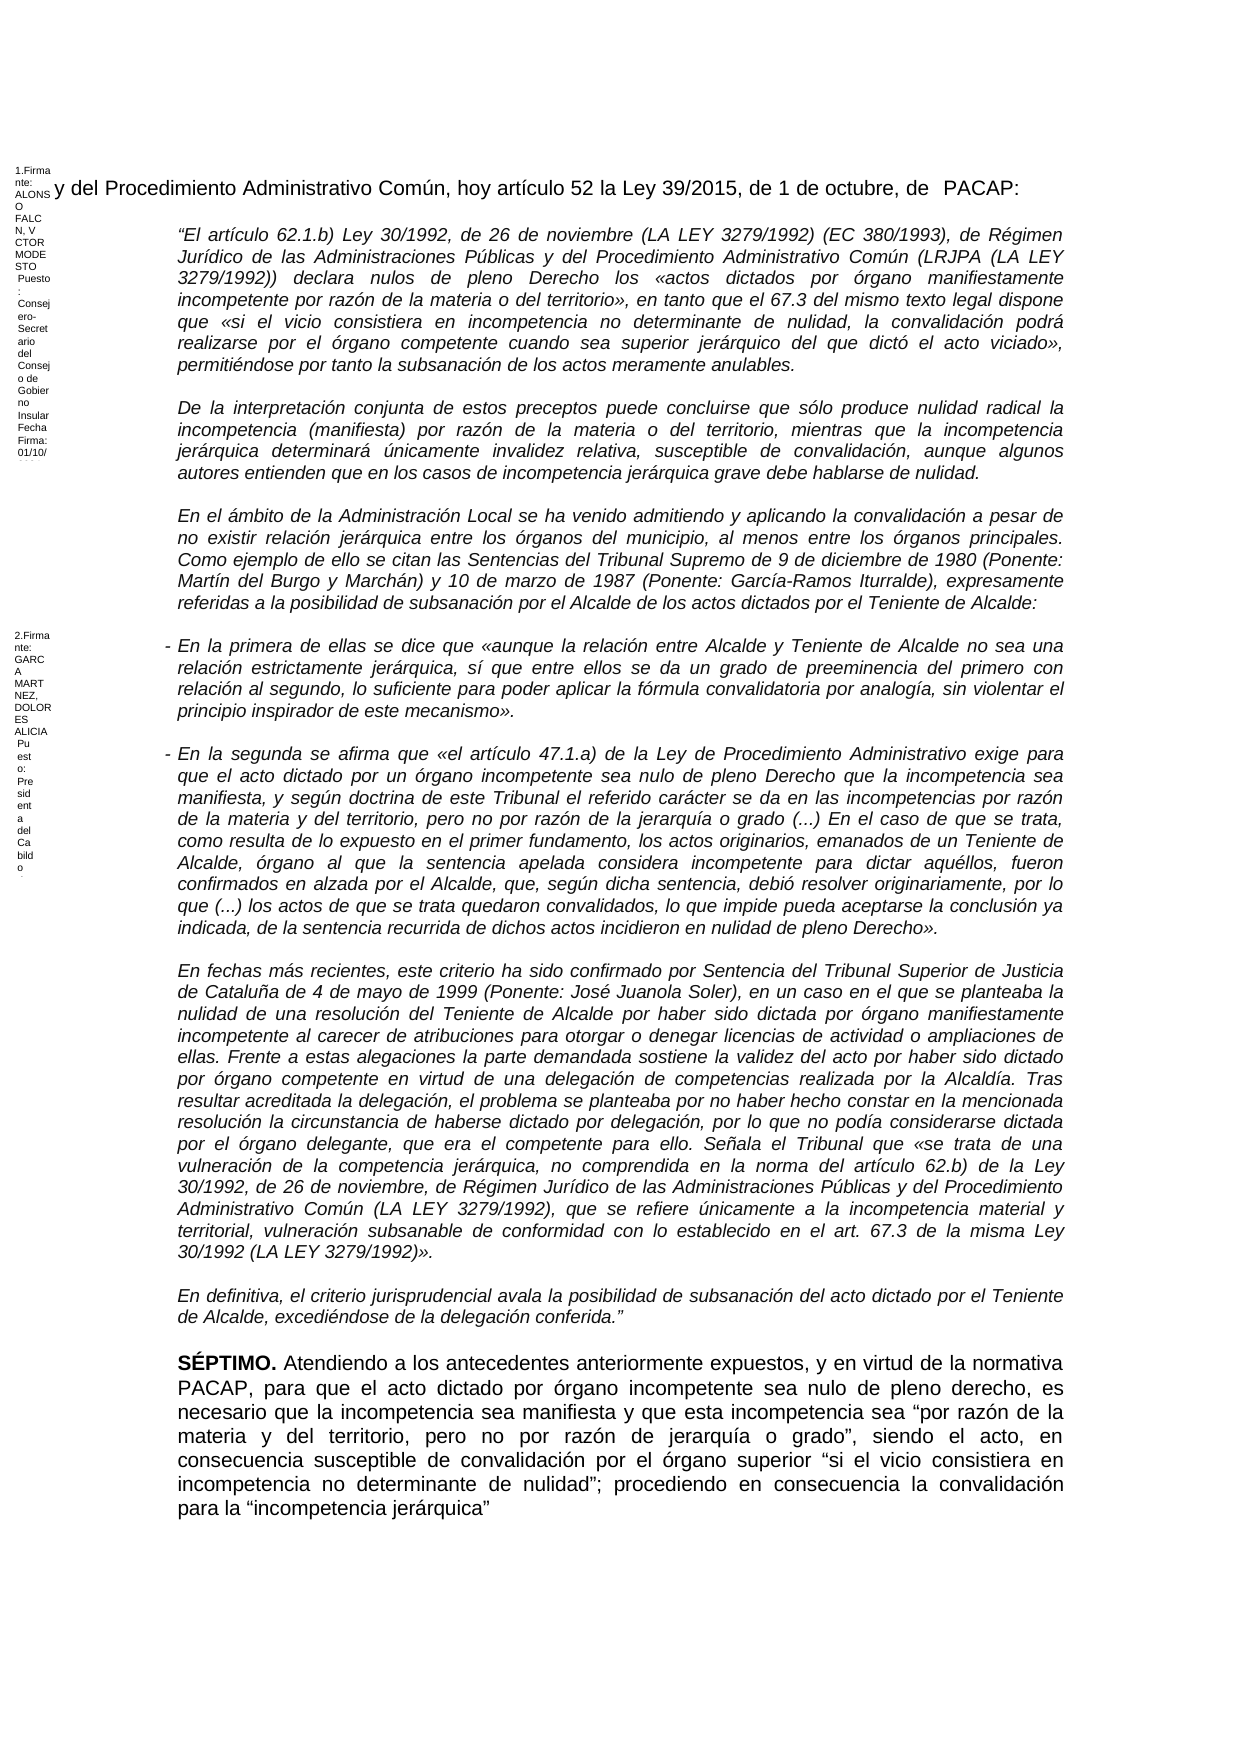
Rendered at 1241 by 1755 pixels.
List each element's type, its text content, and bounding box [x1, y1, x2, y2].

text En definitiva, el criterio jurisprudencial avala la posibilidad de subsanación del acto dictado por el Teniente de Alcalde, excediéndose de la delegación conferida.” [177, 1284, 1064, 1328]
list En la primera de ellas se dice que «aunque la relación entre Alcalde y Teniente de Alcalde no sea una relación estrictamente jerárquica, sí que entre ellos se da un grado de preeminencia del primero con relación al segundo, lo suficiente para poder aplicar la fórmula convalidatoria por analogía, sin violentar el principio inspirador de este mecanismo». [164, 635, 1064, 721]
text “El artículo 62.1.b) Ley 30/1992, de 26 de noviembre (LA LEY 3279/1992) (EC 380/1993), de Régimen Jurídico de las Administraciones Públicas y del Procedimiento Administrativo Común (LRJPA (LA LEY 3279/1992)) declara nulos de pleno Derecho los «actos dictados por órgano manifiestamente incompetente por razón de la materia o del territorio», en tanto que el 67.3 del mismo texto legal dispone que «si el vicio consistiera en incompetencia no determinante de nulidad, la convalidación podrá realizarse por el órgano competente cuando sea superior jerárquico del que dictó el acto viciado», permitiéndose por tanto la subsanación de los actos meramente anulables. [177, 224, 1064, 375]
text 2.Firmante: GARC A MART NEZ, DOLORES ALICIA [14, 629, 52, 737]
text 1.Firmante: ALONSO FALC N, V CTOR MODESTO [15, 165, 52, 273]
text Puesto: Presidenta del Cabildo de Fuerteventura Fecha Firma: 01/10/2024 10:09:41 [17, 738, 34, 877]
subtitle [13, 164, 52, 461]
text De la interpretación conjunta de estos preceptos puede concluirse que sólo produce nulidad radical la incompetencia (manifiesta) por razón de la materia o del territorio, mientras que la incompetencia jerárquica determinará únicamente invalidez relativa, susceptible de convalidación, aunque algunos autores entienden que en los casos de incompetencia jerárquica grave debe hablarse de nulidad. [177, 397, 1064, 483]
text En fechas más recientes, este criterio ha sido confirmado por Sentencia del Tribunal Superior de Justicia de Cataluña de 4 de mayo de 1999 (Ponente: José Juanola Soler), en un caso en el que se planteaba la nulidad de una resolución del Teniente de Alcalde por haber sido dictada por órgano manifiestamente incompetente al carecer de atribuciones para otorgar o denegar licencias de actividad o ampliaciones de ellas. Frente a estas alegaciones la parte demandada sostiene la validez del acto por haber sido dictado por órgano competente en virtud de una delegación de competencias realizada por la Alcaldía. Tras resultar acreditada la delegación, el problema se planteaba por no haber hecho constar en la mencionada resolución la circunstancia de haberse dictado por delegación, por lo que no podía considerarse dictada por el órgano delegante, que era el competente para ello. Señala el Tribunal que «se trata de una vulneración de la competencia jerárquica, no comprendida en la norma del artículo 62.b) de la Ley 30/1992, de 26 de noviembre, de Régimen Jurídico de las Administraciones Públicas y del Procedimiento Administrativo Común (LA LEY 3279/1992), que se refiere únicamente a la incompetencia material y territorial, vulneración subsanable de conformidad con lo establecido en el art. 67.3 de la misma Ley 30/1992 (LA LEY 3279/1992)». [177, 959, 1064, 1263]
text Puesto: Consejero-Secretario del Consejo de Gobierno Insular Fecha Firma: 01/10/2024 09:47:50 [18, 273, 51, 461]
text SÉPTIMO. Atendiendo a los antecedentes anteriormente expuestos, y en virtud de la normativa PACAP, para que el acto dictado por órgano incompetente sea nulo de pleno derecho, es necesario que la incompetencia sea manifiesta y que esta incompetencia sea “por razón de la materia y del territorio, pero no por razón de jerarquía o grado”, siendo el acto, en consecuencia susceptible de convalidación por el órgano superior “si el vicio consistiera en incompetencia no determinante de nulidad”; procediendo en consecuencia la convalidación para la “incompetencia jerárquica” [177, 1351, 1064, 1520]
subtitle [12, 629, 52, 877]
text En el ámbito de la Administración Local se ha venido admitiendo y aplicando la convalidación a pesar de no existir relación jerárquica entre los órganos del municipio, al menos entre los órganos principales. Como ejemplo de ello se citan las Sentencias del Tribunal Supremo de 9 de diciembre de 1980 (Ponente: Martín del Burgo y Marchán) y 10 de marzo de 1987 (Ponente: García-Ramos Iturralde), expresamente referidas a la posibilidad de subsanación por el Alcalde de los actos dictados por el Teniente de Alcalde: [177, 505, 1064, 613]
subtitle y del Procedimiento Administrativo Común, hoy artículo 52 la Ley 39/2015, de 1 de octubre, de PACAP: [54, 176, 1064, 200]
list En la segunda se afirma que «el artículo 47.1.a) de la Ley de Procedimiento Administrativo exige para que el acto dictado por un órgano incompetente sea nulo de pleno Derecho que la incompetencia sea manifiesta, y según doctrina de este Tribunal el referido carácter se da en las incompetencias por razón de la materia y del territorio, pero no por razón de la jerarquía o grado (...) En el caso de que se trata, como resulta de lo expuesto en el primer fundamento, los actos originarios, emanados de un Teniente de Alcalde, órgano al que la sentencia apelada considera incompetente para dictar aquéllos, fueron confirmados en alzada por el Alcalde, que, según dicha sentencia, debió resolver originariamente, por lo que (...) los actos de que se trata quedaron convalidados, lo que impide pueda aceptarse la conclusión ya indicada, de la sentencia recurrida de dichos actos incidieron en nulidad de pleno Derecho». [164, 743, 1064, 938]
